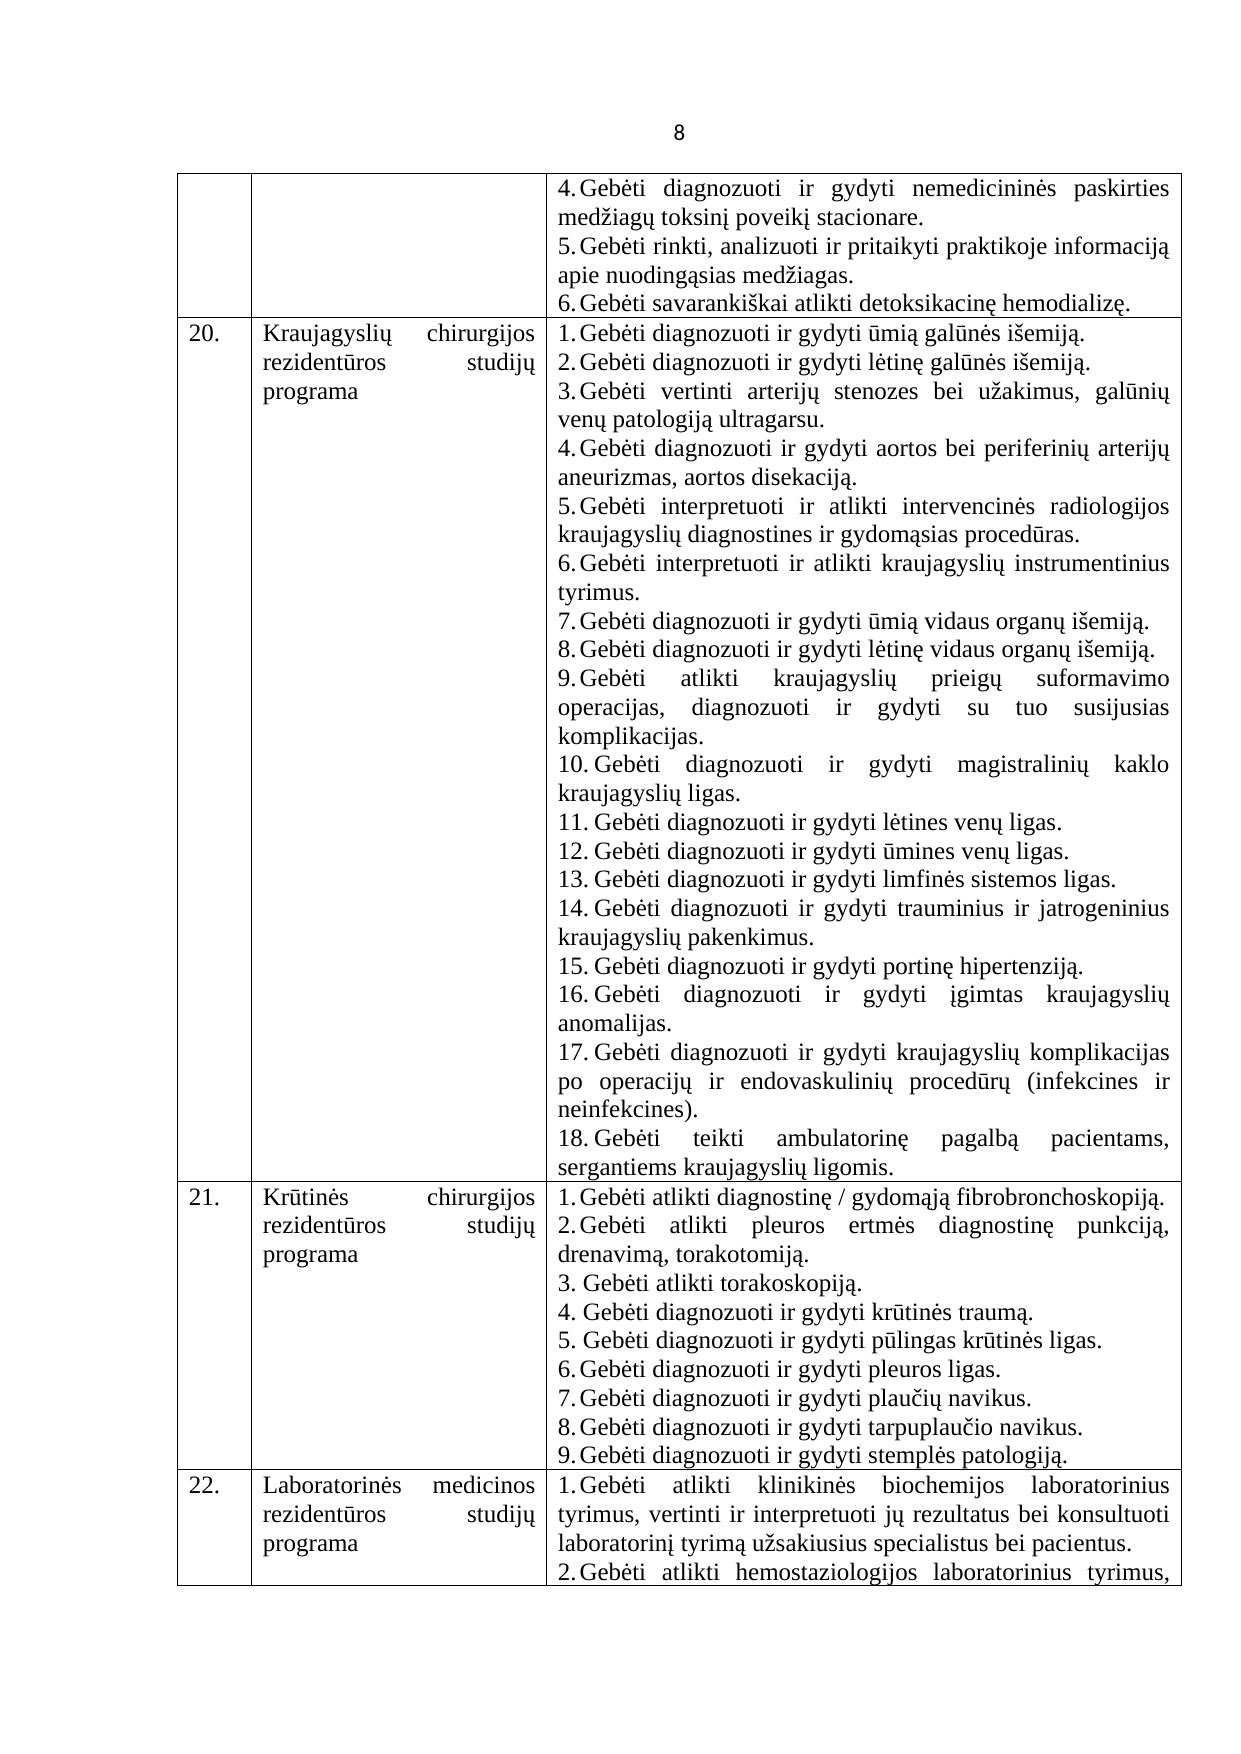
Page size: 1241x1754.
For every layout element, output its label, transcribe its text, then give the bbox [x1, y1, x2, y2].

table_cell 1. Gebėti atlikti diagnostinę / gydomąją fibrobronchoskopiją. 2. Gebėti atlikti pleuros ertmės diagnostinę punkciją, drenavimą, torakotomiją. 3. Gebėti atlikti torakoskopiją. 4. Gebėti diagnozuoti ir gydyti krūtinės traumą. 5. Gebėti diagnozuoti ir gydyti pūlingas krūtinės ligas. 6. Gebėti diagnozuoti ir gydyti pleuros ligas. 7. Gebėti diagnozuoti ir gydyti plaučių navikus. 8. Gebėti diagnozuoti ir gydyti tarpuplaučio navikus. 9. Gebėti diagnozuoti ir gydyti stemplės patologiją. [547, 1182, 1181, 1469]
table_cell 21. [178, 1182, 251, 1469]
table_cell Laboratorinės medicinos rezidentūros studijų programa [252, 1470, 546, 1585]
table_cell [178, 174, 251, 317]
table_cell 4. Gebėti diagnozuoti ir gydyti nemedicininės paskirties medžiagų toksinį poveikį stacionare. 5. Gebėti rinkti, analizuoti ir pritaikyti praktikoje informaciją apie nuodingąsias medžiagas. 6. Gebėti savarankiškai atlikti detoksikacinę hemodializę. [547, 174, 1181, 317]
table_cell 1. Gebėti atlikti klinikinės biochemijos laboratorinius tyrimus, vertinti ir interpretuoti jų rezultatus bei konsultuoti laboratorinį tyrimą užsakiusius specialistus bei pacientus. 2. Gebėti atlikti hemostaziologijos laboratorinius tyrimus, [547, 1470, 1181, 1585]
table_cell 20. [178, 318, 251, 1181]
table_cell [252, 174, 546, 317]
table_cell Kraujagyslių chirurgijos rezidentūros studijų programa [252, 318, 546, 1181]
table_cell 1. Gebėti diagnozuoti ir gydyti ūmią galūnės išemiją. 2. Gebėti diagnozuoti ir gydyti lėtinę galūnės išemiją. 3. Gebėti vertinti arterijų stenozes bei užakimus, galūnių venų patologiją ultragarsu. 4. Gebėti diagnozuoti ir gydyti aortos bei periferinių arterijų aneurizmas, aortos disekaciją. 5. Gebėti interpretuoti ir atlikti intervencinės radiologijos kraujagyslių diagnostines ir gydomąsias procedūras. 6. Gebėti interpretuoti ir atlikti kraujagyslių instrumentinius tyrimus. 7. Gebėti diagnozuoti ir gydyti ūmią vidaus organų išemiją. 8. Gebėti diagnozuoti ir gydyti lėtinę vidaus organų išemiją. 9. Gebėti atlikti kraujagyslių prieigų suformavimo operacijas, diagnozuoti ir gydyti su tuo susijusias komplikacijas. 10. Gebėti diagnozuoti ir gydyti magistralinių kaklo kraujagyslių ligas. 11. Gebėti diagnozuoti ir gydyti lėtines venų ligas. 12. Gebėti diagnozuoti ir gydyti ūmines venų ligas. 13. Gebėti diagnozuoti ir gydyti limfinės sistemos ligas. 14. Gebėti diagnozuoti ir gydyti trauminius ir jatrogeninius kraujagyslių pakenkimus. 15. Gebėti diagnozuoti ir gydyti portinę hipertenziją. 16. Gebėti diagnozuoti ir gydyti įgimtas kraujagyslių anomalijas. 17. Gebėti diagnozuoti ir gydyti kraujagyslių komplikacijas po operacijų ir endovaskulinių procedūrų (infekcines ir neinfekcines). 18. Gebėti teikti ambulatorinę pagalbą pacientams, sergantiems kraujagyslių ligomis. [547, 318, 1181, 1181]
table_cell 22. [178, 1470, 251, 1585]
table_cell Krūtinės chirurgijos rezidentūros studijų programa [252, 1182, 546, 1469]
